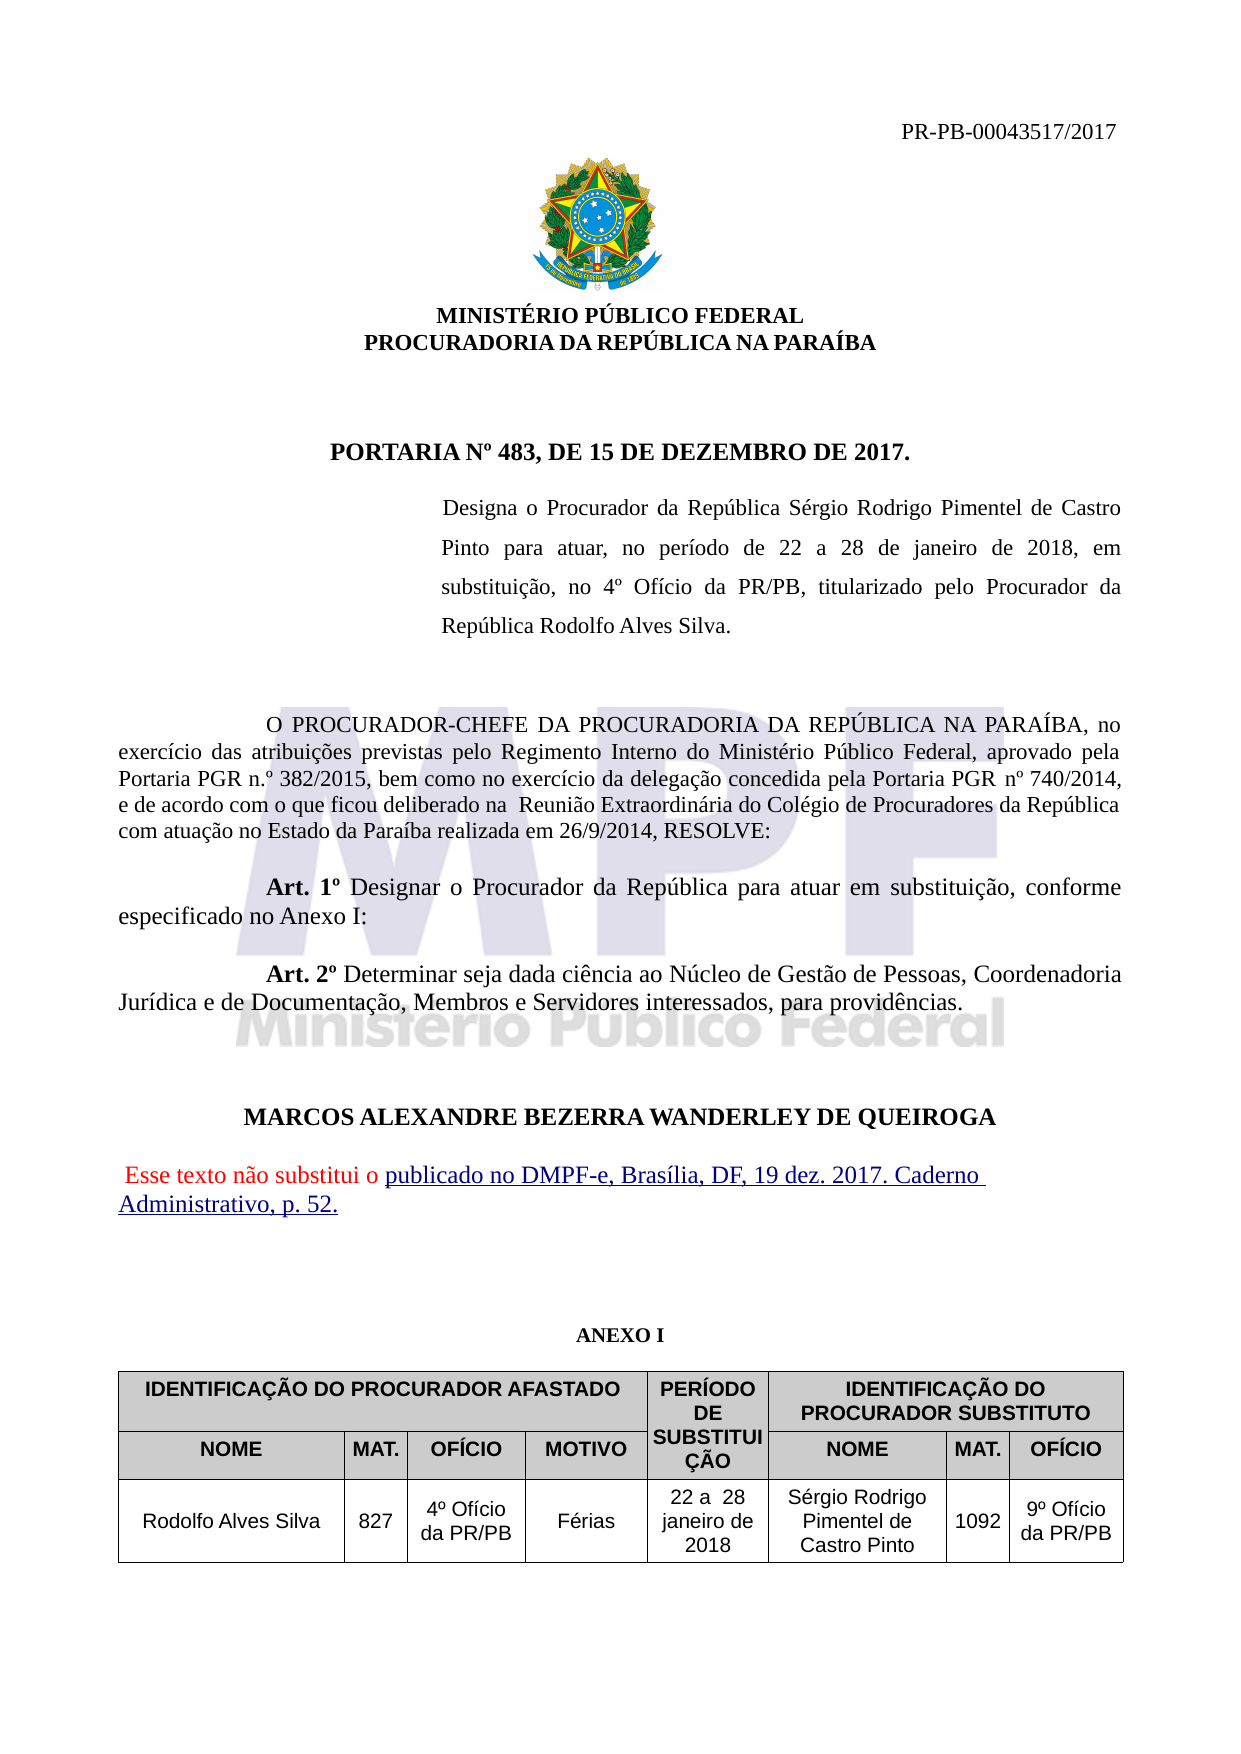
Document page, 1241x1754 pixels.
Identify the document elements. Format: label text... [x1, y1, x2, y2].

text PROCURADORIA DA REPÚBLICA NA PARAÍBA [118, 329, 1122, 355]
text PR-PB-00043517/2017 [118, 118, 1122, 144]
table_cell MAT. [947, 1432, 1009, 1479]
table_cell OFÍCIO [1010, 1432, 1123, 1479]
picture [528, 155, 667, 294]
table_cell OFÍCIO [408, 1432, 525, 1479]
text O PROCURADOR-CHEFE DA PROCURADORIA DA REPÚBLICA NA PARAÍBA, no exercício das atribuições previstas pelo Regimento Interno do Ministério Público Federal, aprovado pela Portaria PGR n.º 382/2015, bem como no exercício da delegação concedida pela Portaria PGR nº 740/2014, e de acordo com o que ficou deliberado na Reunião Extraordinária do Colégio de Procuradores da República com atuação no Estado da Paraíba realizada em 26/9/2014, RESOLVE: [118, 709, 1122, 844]
table_cell 9º Ofício da PR/PB [1010, 1480, 1123, 1562]
text MARCOS ALEXANDRE BEZERRA WANDERLEY DE QUEIROGA [118, 1102, 1122, 1131]
picture [236, 1016, 1004, 1047]
table_header PERÍODO DE SUBSTITUIÇÃO [648, 1372, 768, 1479]
table_cell NOME [119, 1432, 344, 1479]
table_cell NOME [769, 1432, 946, 1479]
table_cell 1092 [947, 1480, 1009, 1562]
text Art. 1º Designar o Procurador da República para atuar em substituição, conforme especificado no Anexo I: [118, 872, 1122, 930]
picture [236, 844, 1004, 872]
table_cell Sérgio Rodrigo Pimentel de Castro Pinto [769, 1480, 946, 1562]
text MINISTÉRIO PÚBLICO FEDERAL [118, 302, 1122, 329]
table_cell Rodolfo Alves Silva [119, 1480, 344, 1562]
table_header IDENTIFICAÇÃO DO PROCURADOR SUBSTITUTO [769, 1372, 1123, 1431]
table_cell MOTIVO [526, 1432, 647, 1479]
table_cell 4º Ofício da PR/PB [408, 1480, 525, 1562]
text Art. 2º Determinar seja dada ciência ao Núcleo de Gestão de Pessoas, Coordenadoria Jurídica e de Documentação, Membros e Servidores interessados, para providências. [118, 959, 1122, 1016]
table_header IDENTIFICAÇÃO DO PROCURADOR AFASTADO [119, 1372, 647, 1431]
table_cell 22 a 28 janeiro de 2018 [648, 1480, 768, 1562]
text Designa o Procurador da República Sérgio Rodrigo Pimentel de Castro Pinto para atuar, no período de 22 a 28 de janeiro de 2018, em substituição, no 4º Ofício da PR/PB, titularizado pelo Procurador da República Rodolfo Alves Silva. [441, 494, 1122, 639]
text ANEXO I [118, 1323, 1122, 1347]
table_cell 827 [345, 1480, 407, 1562]
picture [236, 930, 1004, 959]
table_cell Férias [526, 1480, 647, 1562]
text Esse texto não substitui o publicado no DMPF-e, Brasília, DF, 19 dez. 2017. Caderno Administrativo, p. 52. [118, 1160, 1122, 1217]
table_cell MAT. [345, 1432, 407, 1479]
text PORTARIA Nº 483, DE 15 DE DEZEMBRO DE 2017. [118, 437, 1122, 465]
